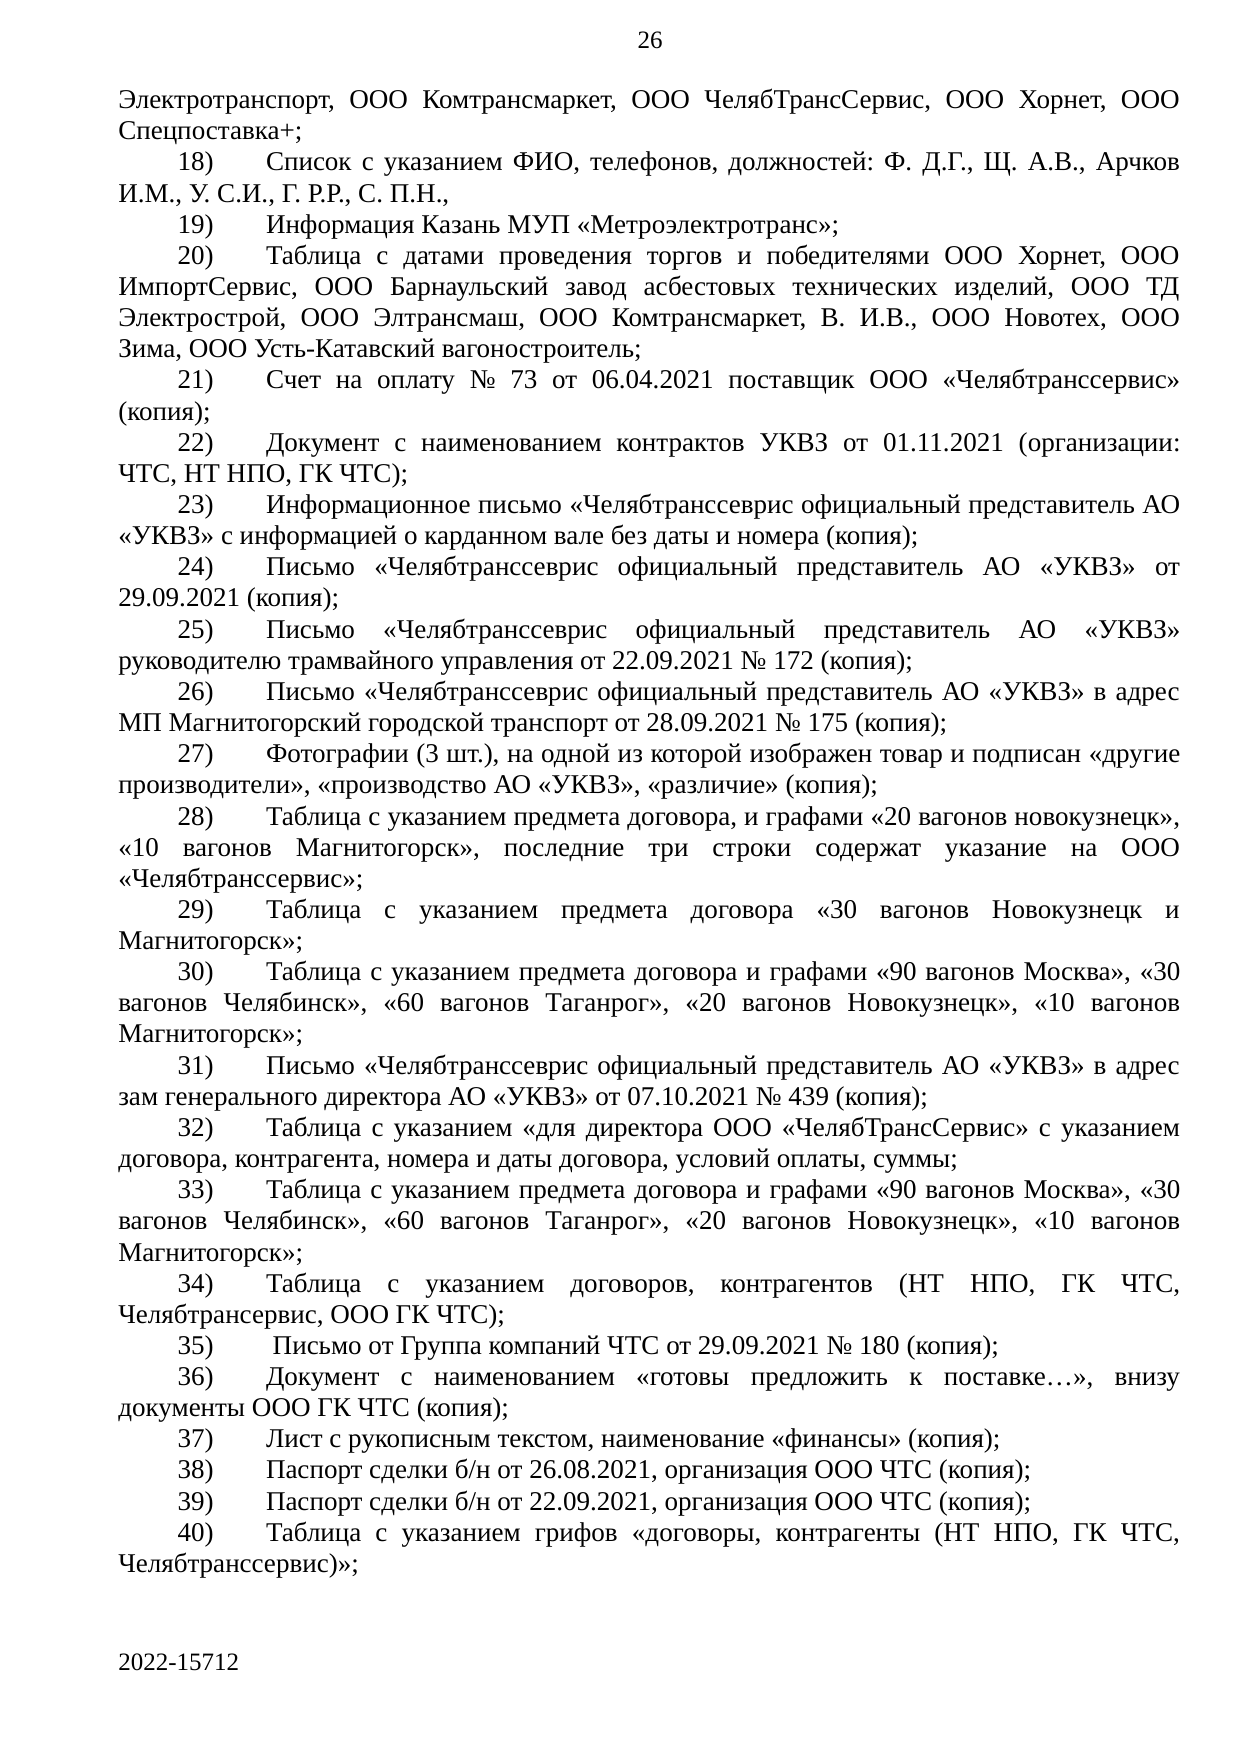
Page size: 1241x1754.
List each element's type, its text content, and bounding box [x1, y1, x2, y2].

list Таблица с датами проведения торгов и победителями ООО Хорнет, ООО ИмпортСервис, ООО Барнаульский завод асбестовых технических изделий, ООО ТД Электрострой, ООО Элтрансмаш, ООО Комтрансмаркет, В. И.В., ООО Новотех, ООО Зима, ООО Усть-Катавский вагоностроитель; [118, 239, 1181, 363]
list Письмо «Челябтранссеврис официальный представитель АО «УКВЗ» в адрес МП Магнитогорский городской транспорт от 28.09.2021 № 175 (копия); [118, 675, 1181, 737]
list Документ с наименованием «готовы предложить к поставке…», внизу документы ООО ГК ЧТС (копия); [118, 1360, 1181, 1422]
list Фотографии (3 шт.), на одной из которой изображен товар и подписан «другие производители», «производство АО «УКВЗ», «различие» (копия); [118, 737, 1181, 799]
list Список с указанием ФИО, телефонов, должностей: Ф. Д.Г., Щ. А.В., Арчков И.М., У. С.И., Г. Р.Р., С. П.Н., [118, 146, 1181, 208]
list Таблица с указанием грифов «договоры, контрагенты (НТ НПО, ГК ЧТС, Челябтранссервис)»; [118, 1516, 1181, 1578]
list Документ с наименованием контрактов УКВЗ от 01.11.2021 (организации: ЧТС, НТ НПО, ГК ЧТС); [118, 426, 1181, 488]
list Письмо «Челябтранссеврис официальный представитель АО «УКВЗ» в адрес зам генерального директора АО «УКВЗ» от 07.10.2021 № 439 (копия); [118, 1049, 1181, 1111]
list Электротранспорт, ООО Комтрансмаркет, ООО ЧелябТрансСервис, ООО Хорнет, ООО Спецпоставка+; [118, 83, 1181, 146]
list Таблица с указанием «для директора ООО «ЧелябТрансСервис» с указанием договора, контрагента, номера и даты договора, условий оплаты, суммы; [118, 1111, 1181, 1173]
list Таблица с указанием предмета договора и графами «90 вагонов Москва», «30 вагонов Челябинск», «60 вагонов Таганрог», «20 вагонов Новокузнецк», «10 вагонов Магнитогорск»; [118, 1173, 1181, 1267]
list Таблица с указанием предмета договора и графами «90 вагонов Москва», «30 вагонов Челябинск», «60 вагонов Таганрог», «20 вагонов Новокузнецк», «10 вагонов Магнитогорск»; [118, 955, 1181, 1049]
list Информационное письмо «Челябтранссеврис официальный представитель АО «УКВЗ» с информацией о карданном вале без даты и номера (копия); [118, 488, 1181, 550]
list Письмо «Челябтранссеврис официальный представитель АО «УКВЗ» от 29.09.2021 (копия); [118, 550, 1181, 613]
list Таблица с указанием предмета договора, и графами «20 вагонов новокузнецк», «10 вагонов Магнитогорск», последние три строки содержат указание на ООО «Челябтранссервис»; [118, 799, 1181, 893]
list Письмо от Группа компаний ЧТС от 29.09.2021 № 180 (копия); [118, 1329, 1181, 1360]
list Письмо «Челябтранссеврис официальный представитель АО «УКВЗ» руководителю трамвайного управления от 22.09.2021 № 172 (копия); [118, 613, 1181, 675]
list Счет на оплату № 73 от 06.04.2021 поставщик ООО «Челябтранссервис» (копия); [118, 363, 1181, 426]
list Лист с рукописным текстом, наименование «финансы» (копия); [118, 1422, 1181, 1454]
list Паспорт сделки б/н от 22.09.2021, организация ООО ЧТС (копия); [118, 1485, 1181, 1516]
list Таблица с указанием предмета договора «30 вагонов Новокузнецк и Магнитогорск»; [118, 893, 1181, 955]
list Таблица с указанием договоров, контрагентов (НТ НПО, ГК ЧТС, Челябтрансервис, ООО ГК ЧТС); [118, 1267, 1181, 1329]
list Паспорт сделки б/н от 26.08.2021, организация ООО ЧТС (копия); [118, 1454, 1181, 1485]
list Информация Казань МУП «Метроэлектротранс»; [118, 208, 1181, 239]
